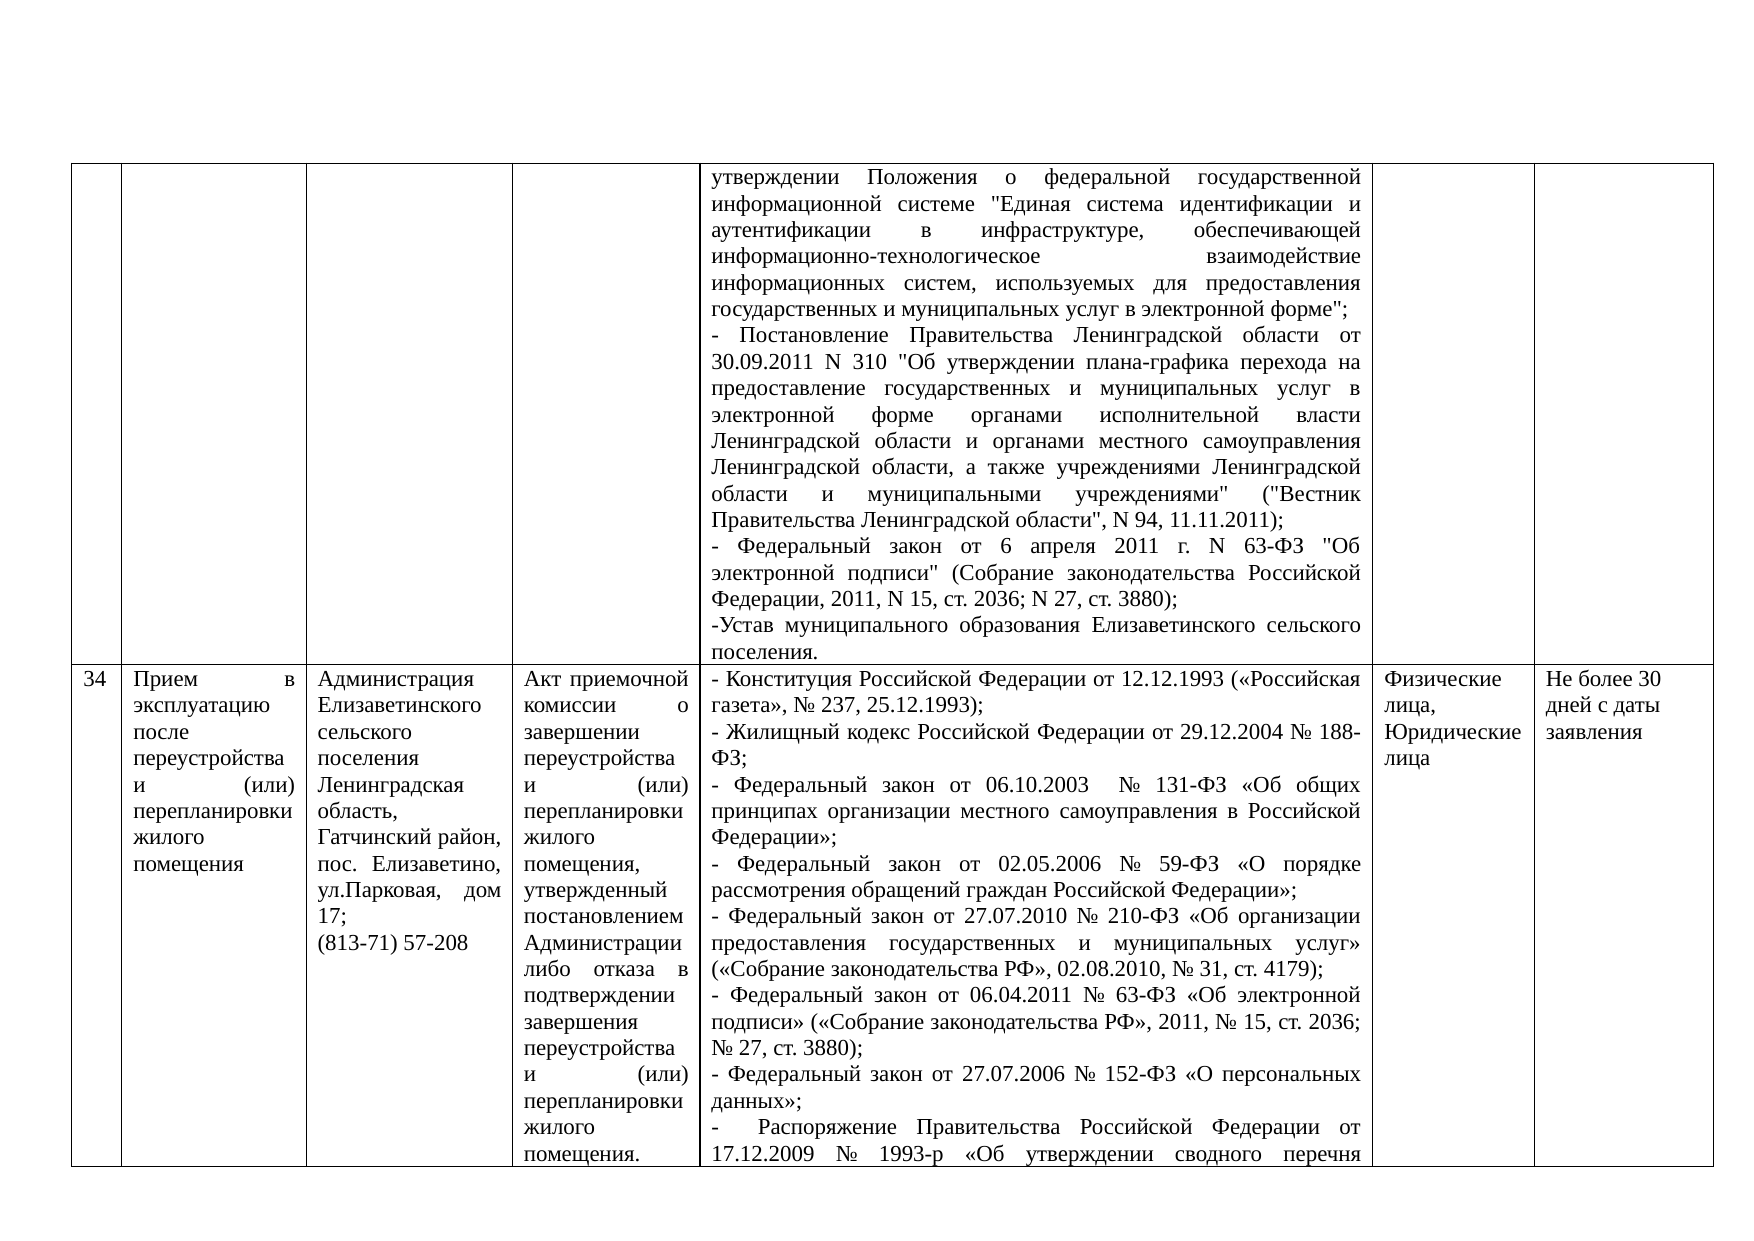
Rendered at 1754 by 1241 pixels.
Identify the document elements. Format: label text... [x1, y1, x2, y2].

table_cell [307, 164, 512, 664]
table_cell [72, 164, 121, 664]
table_cell 34 [72, 665, 121, 1166]
table_cell Акт приемочной комиссии о завершении переустройства и (или) перепланировки жилого помещения, утвержденный постановлением Администрации либо отказа в подтверждении завершения переустройства и (или) перепланировки жилого помещения. [513, 665, 699, 1166]
table_cell - Конституция Российской Федерации от 12.12.1993 («Российская газета», № 237, 25.12.1993); - Жилищный кодекс Российской Федерации от 29.12.2004 № 188-ФЗ; - Федеральный закон от 06.10.2003 № 131-ФЗ «Об общих принципах организации местного самоуправления в Российской Федерации»; - Федеральный закон от 02.05.2006 № 59-ФЗ «О порядке рассмотрения обращений граждан Российской Федерации»; - Федеральный закон от 27.07.2010 № 210-ФЗ «Об организации предоставления государственных и муниципальных услуг» («Собрание законодательства РФ», 02.08.2010, № 31, ст. 4179); - Федеральный закон от 06.04.2011 № 63-ФЗ «Об электронной подписи» («Собрание законодательства РФ», 2011, № 15, ст. 2036; № 27, ст. 3880); - Федеральный закон от 27.07.2006 № 152-ФЗ «О персональных данных»; - Распоряжение Правительства Российской Федерации от 17.12.2009 № 1993-р «Об утверждении сводного перечня [701, 665, 1372, 1166]
table_cell [513, 164, 699, 664]
table_cell Администрация Елизаветинского сельского поселения Ленинградская область, Гатчинский район, пос. Елизаветино, ул.Парковая, дом 17; (813-71) 57-208 [307, 665, 512, 1166]
table_cell утверждении Положения о федеральной государственной информационной системе "Единая система идентификации и аутентификации в инфраструктуре, обеспечивающей информационно-технологическое взаимодействие информационных систем, используемых для предоставления государственных и муниципальных услуг в электронной форме"; - Постановление Правительства Ленинградской области от 30.09.2011 N 310 "Об утверждении плана-графика перехода на предоставление государственных и муниципальных услуг в электронной форме органами исполнительной власти Ленинградской области и органами местного самоуправления Ленинградской области, а также учреждениями Ленинградской области и муниципальными учреждениями" ("Вестник Правительства Ленинградской области", N 94, 11.11.2011); - Федеральный закон от 6 апреля 2011 г. N 63-ФЗ "Об электронной подписи" (Собрание законодательства Российской Федерации, 2011, N 15, ст. 2036; N 27, ст. 3880); -Устав муниципального образования Елизаветинского сельского поселения. [701, 164, 1372, 664]
table_cell [122, 164, 306, 664]
table_cell Прием в эксплуатацию после переустройства и (или) перепланировки жилого помещения [122, 665, 306, 1166]
table_cell [1535, 164, 1713, 664]
table_cell Физические лица, Юридические лица [1373, 665, 1534, 1166]
table_cell Не более 30 дней с даты заявления [1535, 665, 1713, 1166]
table_cell [1373, 164, 1534, 664]
